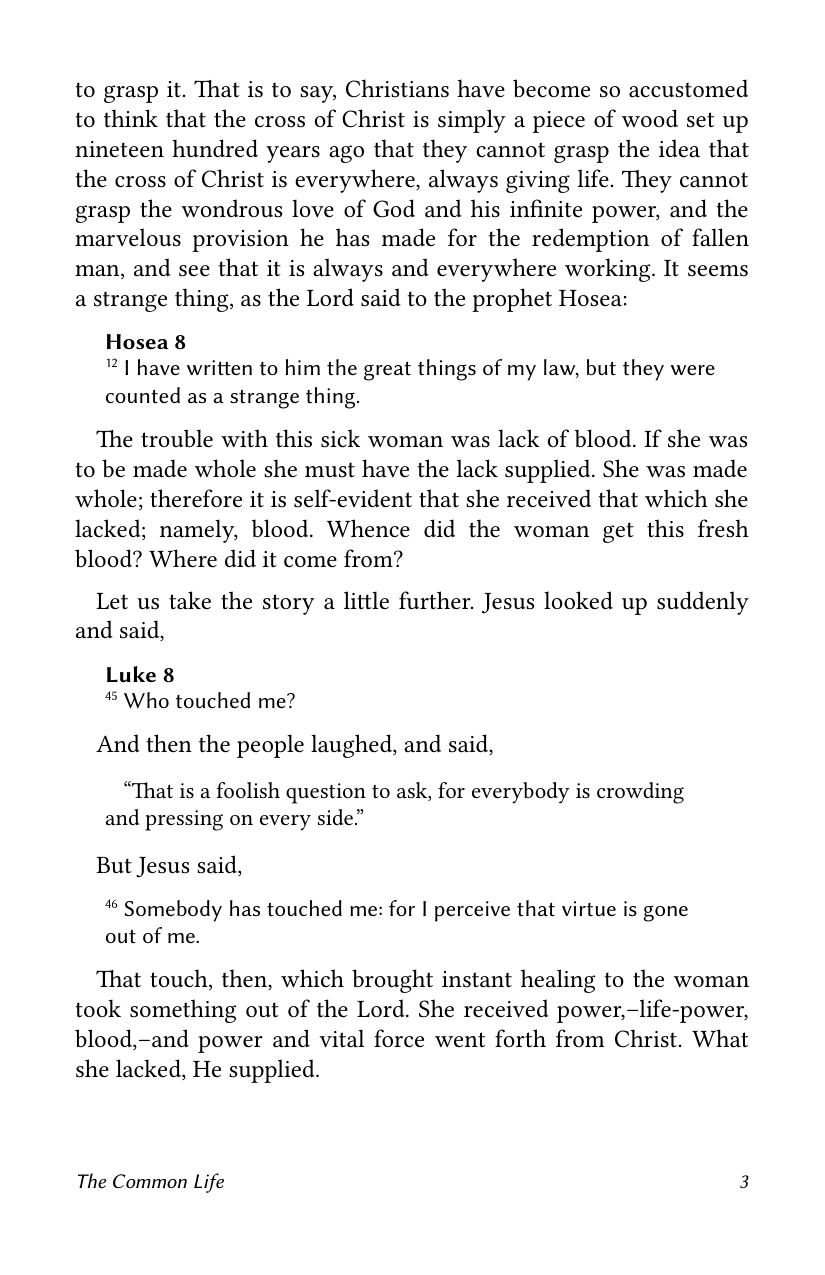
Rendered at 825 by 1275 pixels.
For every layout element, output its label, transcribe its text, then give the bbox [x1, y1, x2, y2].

text 46 Somebody has touched me: for I perceive that virtue is gone out of me. [105, 896, 720, 949]
text But Jesus said, [75, 851, 750, 879]
text to grasp it. That is to say, Christians have become so accustomed to think that the cross of Christ is simply a piece of wood set up nineteen hundred years ago that they cannot grasp the idea that the cross of Christ is everywhere, always giving life. They cannot grasp the wondrous love of God and his infinite power, and the marvelous provision he has made for the redemption of fallen man, and see that it is always and everywhere working. It seems a strange thing, as the Lord said to the prophet Hosea: [75, 75, 750, 313]
text Luke 8 [105, 661, 750, 688]
text That touch, then, which brought instant healing to the woman took something out of the Lord. She received power,–life-power, blood,–and power and vital force went forth from Christ. What she lacked, He supplied. [75, 965, 750, 1084]
text And then the people laughed, and said, [75, 730, 750, 758]
text Let us take the story a little further. Jesus looked up suddenly and said, [75, 587, 750, 645]
text The trouble with this sick woman was lack of blood. If she was to be made whole she must have the lack supplied. She was made whole; therefore it is self-evident that she received that which she lacked; namely, blood. Whence did the woman get this fresh blood? Where did it come from? [75, 425, 750, 573]
text Hosea 8 [105, 329, 750, 355]
text 12 I have written to him the great things of my law, but they were counted as a strange thing. [105, 355, 720, 409]
text 45 Who touched me? [105, 688, 720, 714]
text “That is a foolish question to ask, for everybody is crowding and pressing on every side.” [105, 778, 720, 831]
